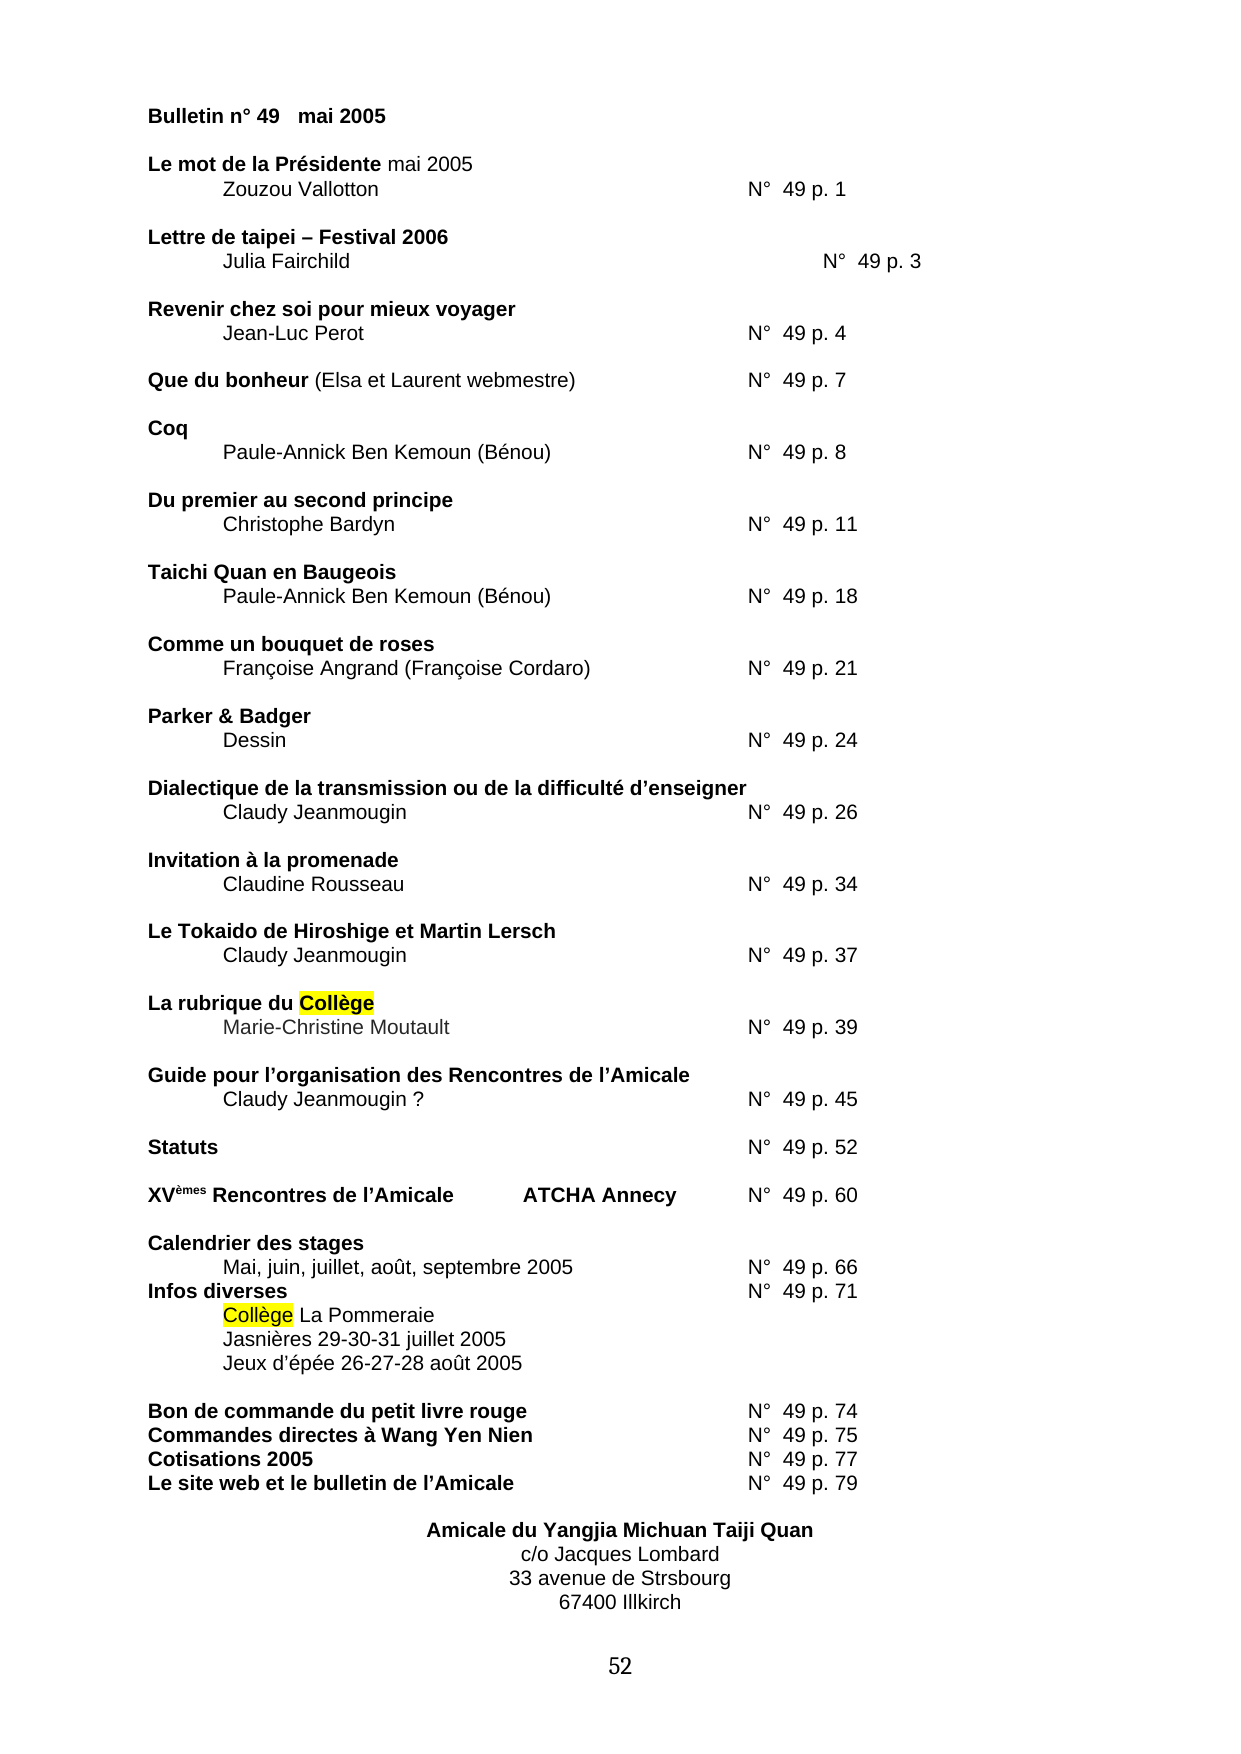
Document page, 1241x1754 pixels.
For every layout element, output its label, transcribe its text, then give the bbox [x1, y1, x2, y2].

subtitle Parker & Badger [148, 704, 1093, 728]
subtitle La rubrique du Collège [148, 991, 1093, 1015]
subtitle Paule-Annick Ben Kemoun (Bénou) N° 49 p. 8 [148, 440, 1093, 464]
subtitle Zouzou Vallotton N° 49 p. 1 [148, 176, 1093, 200]
subtitle Du premier au second principe [148, 488, 1093, 512]
subtitle Le mot de la Présidente mai 2005 [148, 152, 1093, 176]
subtitle Amicale du Yangjia Michuan Taiji Quan [148, 1518, 1093, 1542]
subtitle Revenir chez soi pour mieux voyager [148, 296, 1093, 320]
subtitle Julia Fairchild N° 49 p. 3 [148, 248, 1093, 272]
subtitle Dialectique de la transmission ou de la difficulté d’enseigner [148, 776, 1093, 799]
subtitle Mai, juin, juillet, août, septembre 2005 N° 49 p. 66 [148, 1255, 1093, 1279]
subtitle Claudy Jeanmougin N° 49 p. 37 [148, 943, 1093, 967]
subtitle Paule-Annick Ben Kemoun (Bénou) N° 49 p. 18 [148, 584, 1093, 608]
subtitle Que du bonheur (Elsa et Laurent webmestre) N° 49 p. 7 [148, 368, 1093, 392]
subtitle Marie-Christine Moutault N° 49 p. 39 [148, 1015, 1093, 1039]
subtitle Taichi Quan en Baugeois [148, 560, 1093, 584]
subtitle Le site web et le bulletin de l’Amicale N° 49 p. 79 [148, 1470, 1093, 1494]
subtitle Guide pour l’organisation des Rencontres de l’Amicale [148, 1063, 1093, 1087]
subtitle Le Tokaido de Hiroshige et Martin Lersch [148, 919, 1093, 943]
subtitle Bon de commande du petit livre rouge N° 49 p. 74 [148, 1398, 1093, 1422]
subtitle Claudy Jeanmougin ? N° 49 p. 45 [148, 1087, 1093, 1111]
subtitle 33 avenue de Strsbourg [148, 1566, 1093, 1590]
subtitle Cotisations 2005 N° 49 p. 77 [148, 1446, 1093, 1470]
subtitle Calendrier des stages [148, 1231, 1093, 1255]
subtitle Lettre de taipei – Festival 2006 [148, 224, 1093, 248]
subtitle Claudine Rousseau N° 49 p. 34 [148, 871, 1093, 895]
subtitle Jeux d’épée 26-27-28 août 2005 [148, 1351, 1093, 1374]
subtitle c/o Jacques Lombard [148, 1542, 1093, 1566]
subtitle Bulletin n° 49 mai 2005 [148, 103, 1093, 127]
subtitle Infos diverses N° 49 p. 71 [148, 1279, 1093, 1303]
subtitle Collège La Pommeraie [148, 1303, 1093, 1327]
subtitle Jasnières 29-30-31 juillet 2005 [148, 1327, 1093, 1351]
subtitle Dessin N° 49 p. 24 [148, 728, 1093, 752]
subtitle Jean-Luc Perot N° 49 p. 4 [148, 320, 1093, 344]
subtitle Coq [148, 416, 1093, 440]
subtitle Invitation à la promenade [148, 847, 1093, 871]
subtitle Claudy Jeanmougin N° 49 p. 26 [148, 799, 1093, 823]
subtitle Comme un bouquet de roses [148, 632, 1093, 656]
subtitle XVèmes Rencontres de l’Amicale ATCHA Annecy N° 49 p. 60 [148, 1183, 1093, 1207]
subtitle Françoise Angrand (Françoise Cordaro) N° 49 p. 21 [148, 656, 1093, 680]
subtitle Statuts N° 49 p. 52 [148, 1135, 1093, 1159]
subtitle Commandes directes à Wang Yen Nien N° 49 p. 75 [148, 1422, 1093, 1446]
subtitle Christophe Bardyn N° 49 p. 11 [148, 512, 1093, 536]
subtitle 67400 Illkirch [148, 1590, 1093, 1614]
